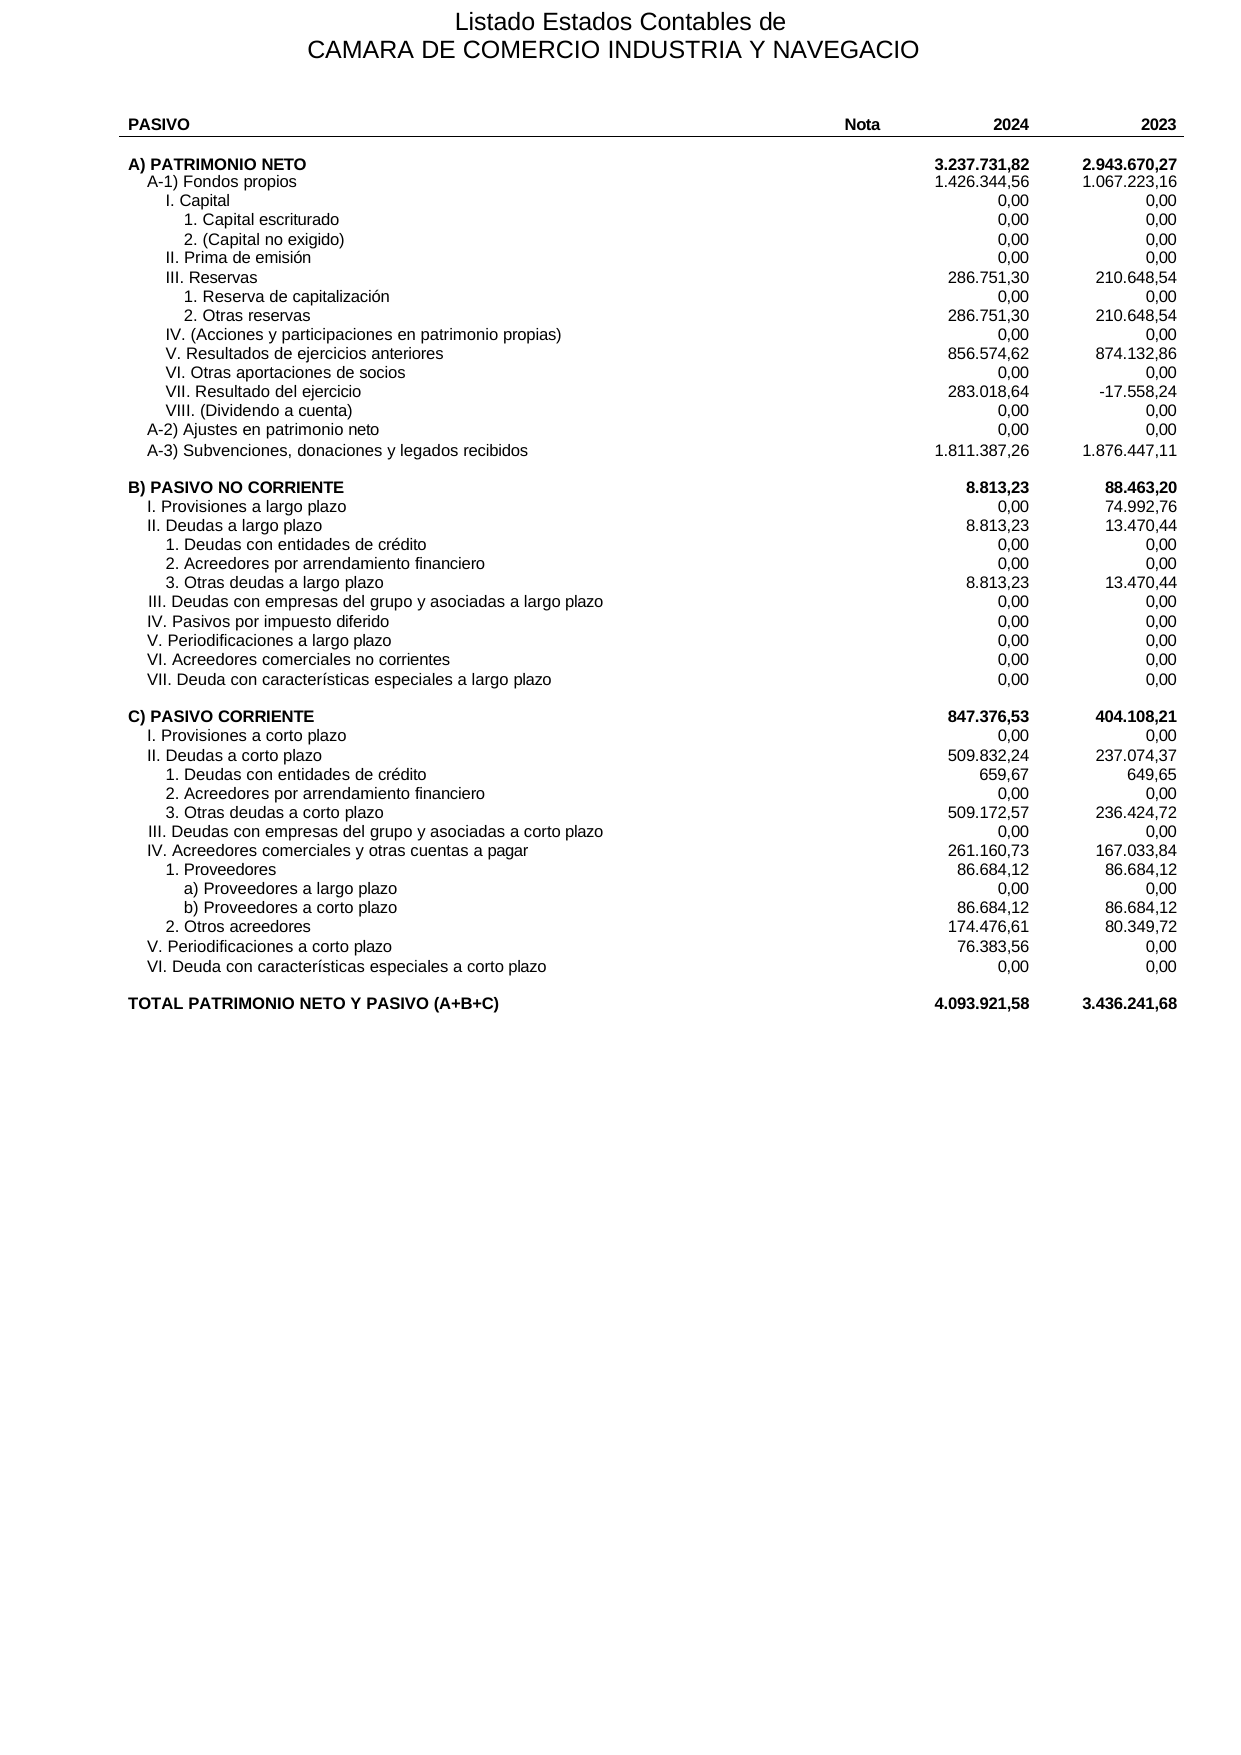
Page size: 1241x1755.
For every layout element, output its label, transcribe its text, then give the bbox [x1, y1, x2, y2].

table_cell 76.383,56 [907, 938, 1054, 957]
table_cell 0,00 [1055, 785, 1184, 804]
table_cell 0,00 [1055, 403, 1184, 422]
table_cell VII. Resultado del ejercicio [119, 384, 724, 403]
table_cell 1.811.387,26 [907, 441, 1054, 470]
table_cell [724, 384, 907, 403]
table_cell [724, 308, 907, 327]
table_cell [724, 212, 907, 231]
table_cell 3.237.731,82 [907, 137, 1054, 174]
table_cell VIII. (Dividendo a cuenta) [119, 403, 724, 422]
table_cell [724, 652, 907, 671]
subtitle CAMARA DE COMERCIO INDUSTRIA Y NAVEGACIO [88, 35, 1138, 64]
table_cell -17.558,24 [1055, 384, 1184, 403]
table_cell [724, 537, 907, 556]
table_cell 0,00 [1055, 212, 1184, 231]
table_cell 1. Deudas con entidades de crédito [119, 537, 724, 556]
table_cell 86.684,12 [1055, 900, 1184, 919]
table_cell A-2) Ajustes en patrimonio neto [119, 422, 724, 441]
table_cell 0,00 [907, 250, 1054, 269]
table_cell 0,00 [1055, 594, 1184, 613]
table_cell 86.684,12 [907, 862, 1054, 881]
table_cell 2. (Capital no exigido) [119, 231, 724, 250]
table_cell 0,00 [1055, 289, 1184, 308]
table_cell 8.813,23 [907, 575, 1054, 594]
table_cell 0,00 [907, 537, 1054, 556]
table_cell 659,67 [907, 766, 1054, 785]
table_cell 847.376,53 [907, 699, 1054, 728]
table_cell 0,00 [1055, 652, 1184, 671]
table_cell 2.943.670,27 [1055, 137, 1184, 174]
table_cell 0,00 [1055, 422, 1184, 441]
table_cell 8.813,23 [907, 470, 1054, 499]
table_cell [724, 699, 907, 728]
table_cell 0,00 [907, 671, 1054, 699]
table_cell 1.067.223,16 [1055, 174, 1184, 193]
table_cell 210.648,54 [1055, 269, 1184, 288]
table_cell 0,00 [907, 556, 1054, 575]
table_cell [724, 671, 907, 699]
table_cell 80.349,72 [1055, 919, 1184, 938]
table_cell 1. Proveedores [119, 862, 724, 881]
table_cell [724, 747, 907, 766]
table_cell [724, 518, 907, 537]
table_cell V. Resultados de ejercicios anteriores [119, 346, 724, 365]
table_cell [724, 633, 907, 652]
table_cell 174.476,61 [907, 919, 1054, 938]
table_cell 3.436.241,68 [1055, 986, 1184, 1014]
table_cell 0,00 [1055, 728, 1184, 747]
table_cell 0,00 [1055, 250, 1184, 269]
table_cell [724, 556, 907, 575]
table_cell [724, 575, 907, 594]
table_cell [724, 958, 907, 986]
table_cell 0,00 [907, 633, 1054, 652]
table_cell [724, 824, 907, 843]
table_cell II. Prima de emisión [119, 250, 724, 269]
table_cell A) PATRIMONIO NETO [119, 137, 724, 174]
table_cell 874.132,86 [1055, 346, 1184, 365]
table_cell 0,00 [1055, 556, 1184, 575]
table_cell 86.684,12 [1055, 862, 1184, 881]
table_cell 0,00 [907, 652, 1054, 671]
table_cell V. Periodificaciones a largo plazo [119, 633, 724, 652]
table_cell 0,00 [907, 193, 1054, 212]
table_cell IV. (Acciones y participaciones en patrimonio propias) [119, 327, 724, 346]
table_cell [724, 289, 907, 308]
table_cell 1.426.344,56 [907, 174, 1054, 193]
table_cell 210.648,54 [1055, 308, 1184, 327]
table_cell 13.470,44 [1055, 575, 1184, 594]
table_cell IV. Pasivos por impuesto diferido [119, 613, 724, 632]
table_cell 88.463,20 [1055, 470, 1184, 499]
table_cell TOTAL PATRIMONIO NETO Y PASIVO (A+B+C) [119, 986, 724, 1014]
table_cell [724, 862, 907, 881]
table_cell A-1) Fondos propios [119, 174, 724, 193]
table_cell 0,00 [1055, 537, 1184, 556]
table_cell 2. Acreedores por arrendamiento financiero [119, 556, 724, 575]
table_cell I. Provisiones a corto plazo [119, 728, 724, 747]
table_cell [724, 193, 907, 212]
table_cell 0,00 [1055, 824, 1184, 843]
table_cell 0,00 [1055, 958, 1184, 986]
table_cell VI. Acreedores comerciales no corrientes [119, 652, 724, 671]
table_cell 3. Otras deudas a corto plazo [119, 805, 724, 824]
table_cell b) Proveedores a corto plazo [119, 900, 724, 919]
table_cell II. Deudas a largo plazo [119, 518, 724, 537]
table_cell 283.018,64 [907, 384, 1054, 403]
table_cell 0,00 [907, 958, 1054, 986]
table_header PASIVO [119, 117, 724, 136]
table_cell 4.093.921,58 [907, 986, 1054, 1014]
table_cell III. Deudas con empresas del grupo y asociadas a largo plazo [119, 594, 724, 613]
table_cell 0,00 [907, 327, 1054, 346]
table_cell [724, 403, 907, 422]
table_header 2024 [907, 117, 1054, 136]
table_cell 236.424,72 [1055, 805, 1184, 824]
table_cell [724, 938, 907, 957]
table_cell [724, 269, 907, 288]
table_cell [724, 441, 907, 470]
table_cell [724, 422, 907, 441]
table_cell 0,00 [907, 422, 1054, 441]
table_cell IV. Acreedores comerciales y otras cuentas a pagar [119, 843, 724, 862]
table_cell 1. Reserva de capitalización [119, 289, 724, 308]
table_cell [724, 881, 907, 900]
table_cell 1.876.447,11 [1055, 441, 1184, 470]
table_cell [724, 900, 907, 919]
table_cell 261.160,73 [907, 843, 1054, 862]
table_cell II. Deudas a corto plazo [119, 747, 724, 766]
table_cell 1. Capital escriturado [119, 212, 724, 231]
table_cell 0,00 [1055, 671, 1184, 699]
table_cell 0,00 [907, 728, 1054, 747]
table_cell 2. Acreedores por arrendamiento financiero [119, 785, 724, 804]
table_cell [724, 499, 907, 518]
table_cell [724, 594, 907, 613]
table_cell [724, 137, 907, 174]
table_cell [724, 174, 907, 193]
table_cell [724, 843, 907, 862]
table_cell [724, 986, 907, 1014]
table_cell 237.074,37 [1055, 747, 1184, 766]
table_cell 0,00 [1055, 881, 1184, 900]
table_cell [724, 728, 907, 747]
table_cell 8.813,23 [907, 518, 1054, 537]
table_cell [724, 613, 907, 632]
table_cell 0,00 [907, 594, 1054, 613]
table_cell III. Deudas con empresas del grupo y asociadas a corto plazo [119, 824, 724, 843]
table_cell 0,00 [1055, 365, 1184, 384]
table_cell 0,00 [907, 403, 1054, 422]
table_cell 0,00 [907, 289, 1054, 308]
table_cell 167.033,84 [1055, 843, 1184, 862]
table_cell I. Provisiones a largo plazo [119, 499, 724, 518]
table_cell VII. Deuda con características especiales a largo plazo [119, 671, 724, 699]
table_cell 0,00 [907, 212, 1054, 231]
table_cell [724, 919, 907, 938]
table_cell 0,00 [907, 824, 1054, 843]
table_cell 649,65 [1055, 766, 1184, 785]
table_cell [724, 785, 907, 804]
table_cell 509.832,24 [907, 747, 1054, 766]
table_cell [724, 365, 907, 384]
table_cell 13.470,44 [1055, 518, 1184, 537]
table_cell 0,00 [1055, 327, 1184, 346]
table_cell [724, 346, 907, 365]
table_cell 404.108,21 [1055, 699, 1184, 728]
table_cell a) Proveedores a largo plazo [119, 881, 724, 900]
table_cell 2. Otras reservas [119, 308, 724, 327]
table_header Nota [724, 117, 907, 136]
table_cell 0,00 [1055, 231, 1184, 250]
table_cell [724, 231, 907, 250]
table_header 2023 [1055, 117, 1184, 136]
table_cell I. Capital [119, 193, 724, 212]
table_cell [724, 327, 907, 346]
table_cell 1. Deudas con entidades de crédito [119, 766, 724, 785]
table_cell VI. Deuda con características especiales a corto plazo [119, 958, 724, 986]
table_cell III. Reservas [119, 269, 724, 288]
table_cell 0,00 [907, 499, 1054, 518]
table_cell 0,00 [1055, 613, 1184, 632]
table_cell 286.751,30 [907, 308, 1054, 327]
table_cell V. Periodificaciones a corto plazo [119, 938, 724, 957]
table_cell A-3) Subvenciones, donaciones y legados recibidos [119, 441, 724, 470]
table_cell 0,00 [1055, 633, 1184, 652]
table_cell 86.684,12 [907, 900, 1054, 919]
table_cell [724, 766, 907, 785]
table_cell 2. Otros acreedores [119, 919, 724, 938]
table_cell B) PASIVO NO CORRIENTE [119, 470, 724, 499]
table_cell 0,00 [907, 881, 1054, 900]
table_cell VI. Otras aportaciones de socios [119, 365, 724, 384]
table_cell 856.574,62 [907, 346, 1054, 365]
table_cell 0,00 [907, 613, 1054, 632]
table_cell 0,00 [907, 231, 1054, 250]
table_cell C) PASIVO CORRIENTE [119, 699, 724, 728]
table_cell [724, 805, 907, 824]
table_cell 0,00 [1055, 938, 1184, 957]
table_cell 74.992,76 [1055, 499, 1184, 518]
table_cell 0,00 [907, 365, 1054, 384]
text Listado Estados Contables de [103, 7, 1138, 35]
table_cell 509.172,57 [907, 805, 1054, 824]
table_cell [724, 250, 907, 269]
table_cell 0,00 [907, 785, 1054, 804]
table_cell [724, 470, 907, 499]
table_cell 3. Otras deudas a largo plazo [119, 575, 724, 594]
table_cell 0,00 [1055, 193, 1184, 212]
table_cell 286.751,30 [907, 269, 1054, 288]
